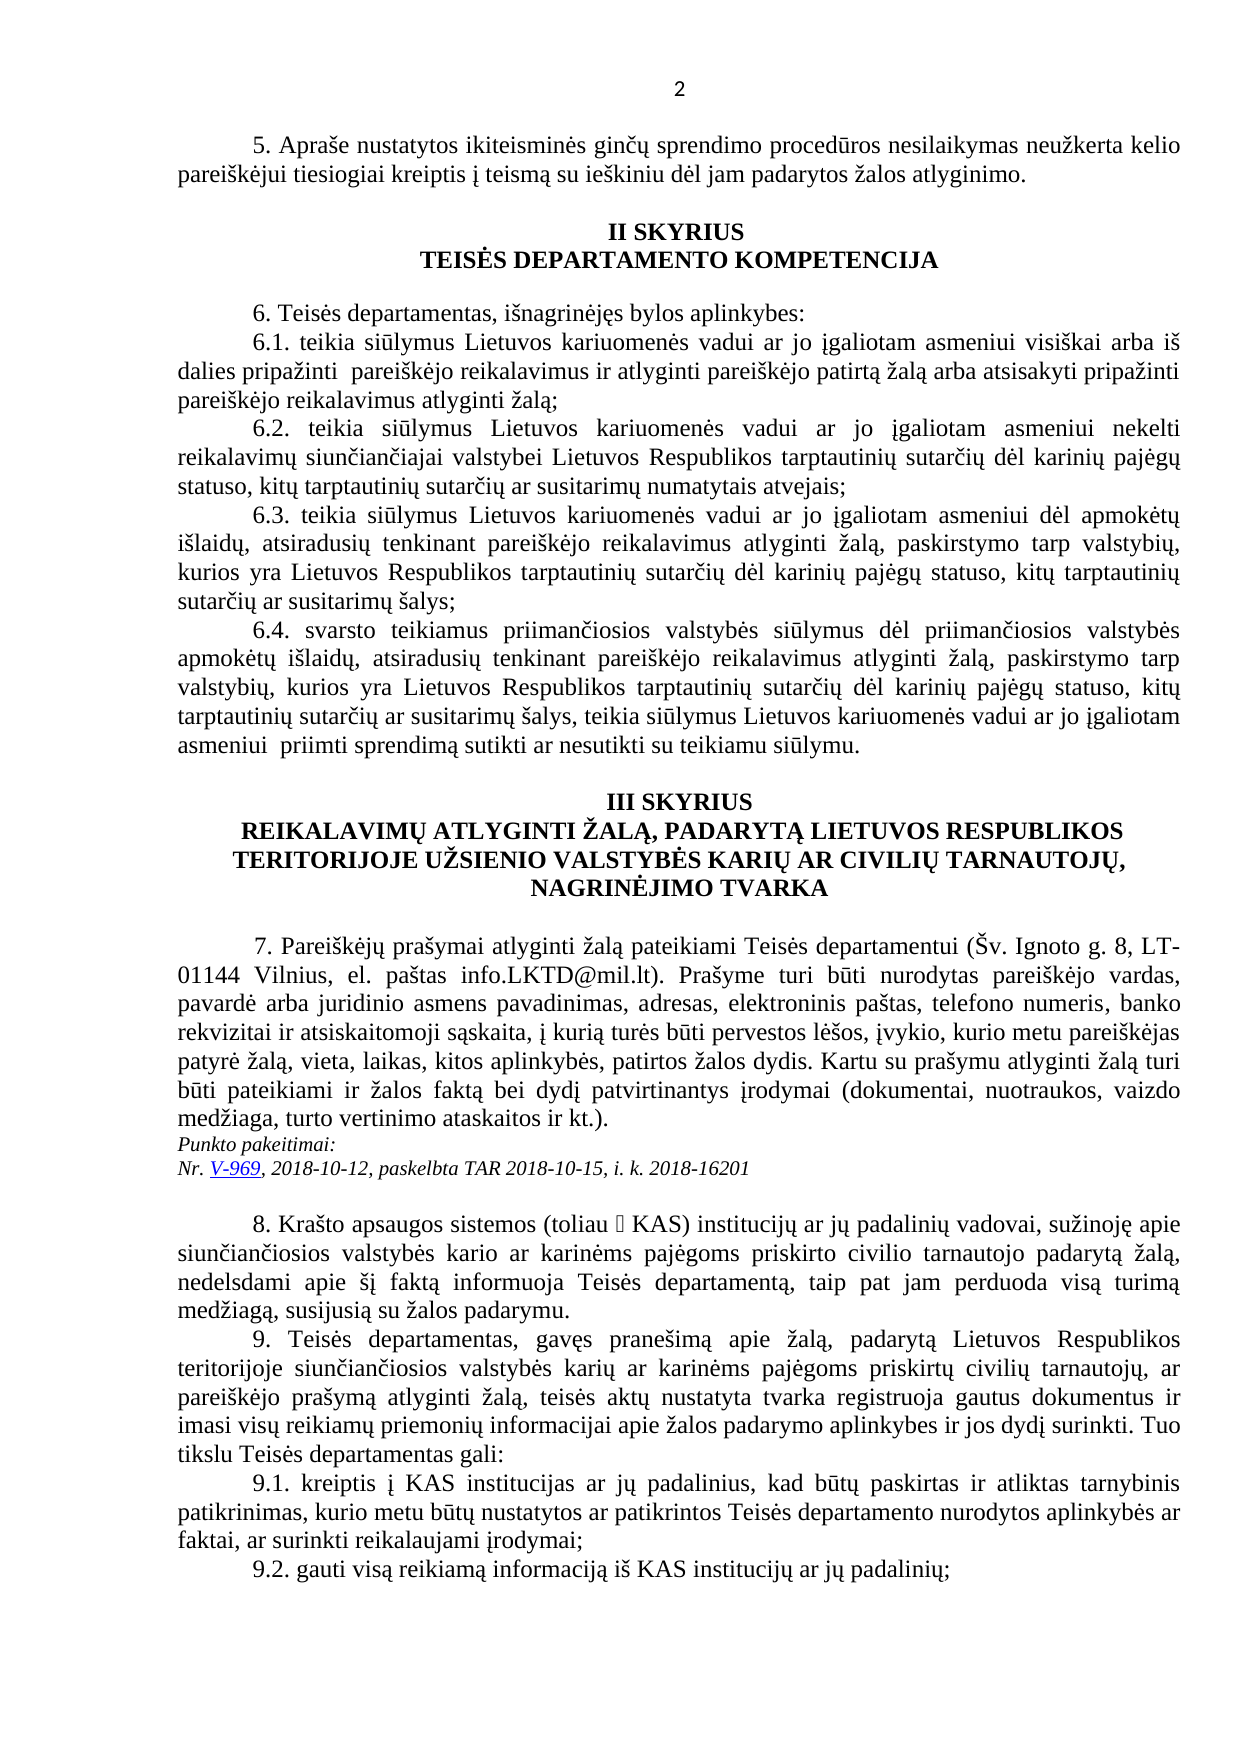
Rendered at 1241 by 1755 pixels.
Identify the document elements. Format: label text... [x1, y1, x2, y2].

text 7. Pareiškėjų prašymai atlyginti žalą pateikiami Teisės departamentui (Šv. Ignoto g. 8, LT-01144 Vilnius, el. paštas info.LKTD@mil.lt). Prašyme turi būti nurodytas pareiškėjo vardas, pavardė arba juridinio asmens pavadinimas, adresas, elektroninis paštas, telefono numeris, banko rekvizitai ir atsiskaitomoji sąskaita, į kurią turės būti pervestos lėšos, įvykio, kurio metu pareiškėjas patyrė žalą, vieta, laikas, kitos aplinkybės, patirtos žalos dydis. Kartu su prašymu atlyginti žalą turi būti pateikiami ir žalos faktą bei dydį patvirtinantys įrodymai (dokumentai, nuotraukos, vaizdo medžiaga, turto vertinimo ataskaitos ir kt.). [177, 931, 1181, 1132]
text 9.2. gauti visą reikiamą informaciją iš KAS institucijų ar jų padalinių; [177, 1554, 1181, 1583]
text 6.1. teikia siūlymus Lietuvos kariuomenės vadui ar jo įgaliotam asmeniui visiškai arba iš dalies pripažinti pareiškėjo reikalavimus ir atlyginti pareiškėjo patirtą žalą arba atsisakyti pripažinti pareiškėjo reikalavimus atlyginti žalą; [177, 327, 1181, 413]
text II SKYRIUS [177, 217, 1181, 246]
text 8. Krašto apsaugos sistemos (toliau  KAS) institucijų ar jų padalinių vadovai, sužinoję apie siunčiančiosios valstybės kario ar karinėms pajėgoms priskirto civilio tarnautojo padarytą žalą, nedelsdami apie šį faktą informuoja Teisės departamentą, taip pat jam perduoda visą turimą medžiagą, susijusią su žalos padarymu. [177, 1209, 1181, 1324]
text 5. Apraše nustatytos ikiteisminės ginčų sprendimo procedūros nesilaikymas neužkerta kelio pareiškėjui tiesiogiai kreiptis į teismą su ieškiniu dėl jam padarytos žalos atlyginimo. [177, 131, 1181, 188]
text III SKYRIUS [177, 787, 1181, 816]
text Nr. V-969, 2018-10-12, paskelbta TAR 2018-10-15, i. k. 2018-16201 [177, 1156, 1181, 1180]
text 6. Teisės departamentas, išnagrinėjęs bylos aplinkybes: [177, 298, 1181, 327]
text REIKALAVIMŲ ATLYGINTI ŽALĄ, padarytĄ Lietuvos Respublikos teritorijoje užsienio valstybės karių ar civilių tarnautojų, NAGRINĖJIMO TVARKA [177, 816, 1181, 902]
text TEISĖS DEPARTAMENTO KOMPETENCIJA [177, 246, 1181, 274]
text 6.2. teikia siūlymus Lietuvos kariuomenės vadui ar jo įgaliotam asmeniui nekelti reikalavimų siunčiančiajai valstybei Lietuvos Respublikos tarptautinių sutarčių dėl karinių pajėgų statuso, kitų tarptautinių sutarčių ar susitarimų numatytais atvejais; [177, 413, 1181, 500]
text 6.3. teikia siūlymus Lietuvos kariuomenės vadui ar jo įgaliotam asmeniui dėl apmokėtų išlaidų, atsiradusių tenkinant pareiškėjo reikalavimus atlyginti žalą, paskirstymo tarp valstybių, kurios yra Lietuvos Respublikos tarptautinių sutarčių dėl karinių pajėgų statuso, kitų tarptautinių sutarčių ar susitarimų šalys; [177, 500, 1181, 615]
text 9. Teisės departamentas, gavęs pranešimą apie žalą, padarytą Lietuvos Respublikos teritorijoje siunčiančiosios valstybės karių ar karinėms pajėgoms priskirtų civilių tarnautojų, ar pareiškėjo prašymą atlyginti žalą, teisės aktų nustatyta tvarka registruoja gautus dokumentus ir imasi visų reikiamų priemonių informacijai apie žalos padarymo aplinkybes ir jos dydį surinkti. Tuo tikslu Teisės departamentas gali: [177, 1324, 1181, 1468]
text Punkto pakeitimai: [177, 1132, 1181, 1156]
text 6.4. svarsto teikiamus priimančiosios valstybės siūlymus dėl priimančiosios valstybės apmokėtų išlaidų, atsiradusių tenkinant pareiškėjo reikalavimus atlyginti žalą, paskirstymo tarp valstybių, kurios yra Lietuvos Respublikos tarptautinių sutarčių dėl karinių pajėgų statuso, kitų tarptautinių sutarčių ar susitarimų šalys, teikia siūlymus Lietuvos kariuomenės vadui ar jo įgaliotam asmeniui priimti sprendimą sutikti ar nesutikti su teikiamu siūlymu. [177, 615, 1181, 758]
text 9.1. kreiptis į KAS institucijas ar jų padalinius, kad būtų paskirtas ir atliktas tarnybinis patikrinimas, kurio metu būtų nustatytos ar patikrintos Teisės departamento nurodytos aplinkybės ar faktai, ar surinkti reikalaujami įrodymai; [177, 1468, 1181, 1554]
